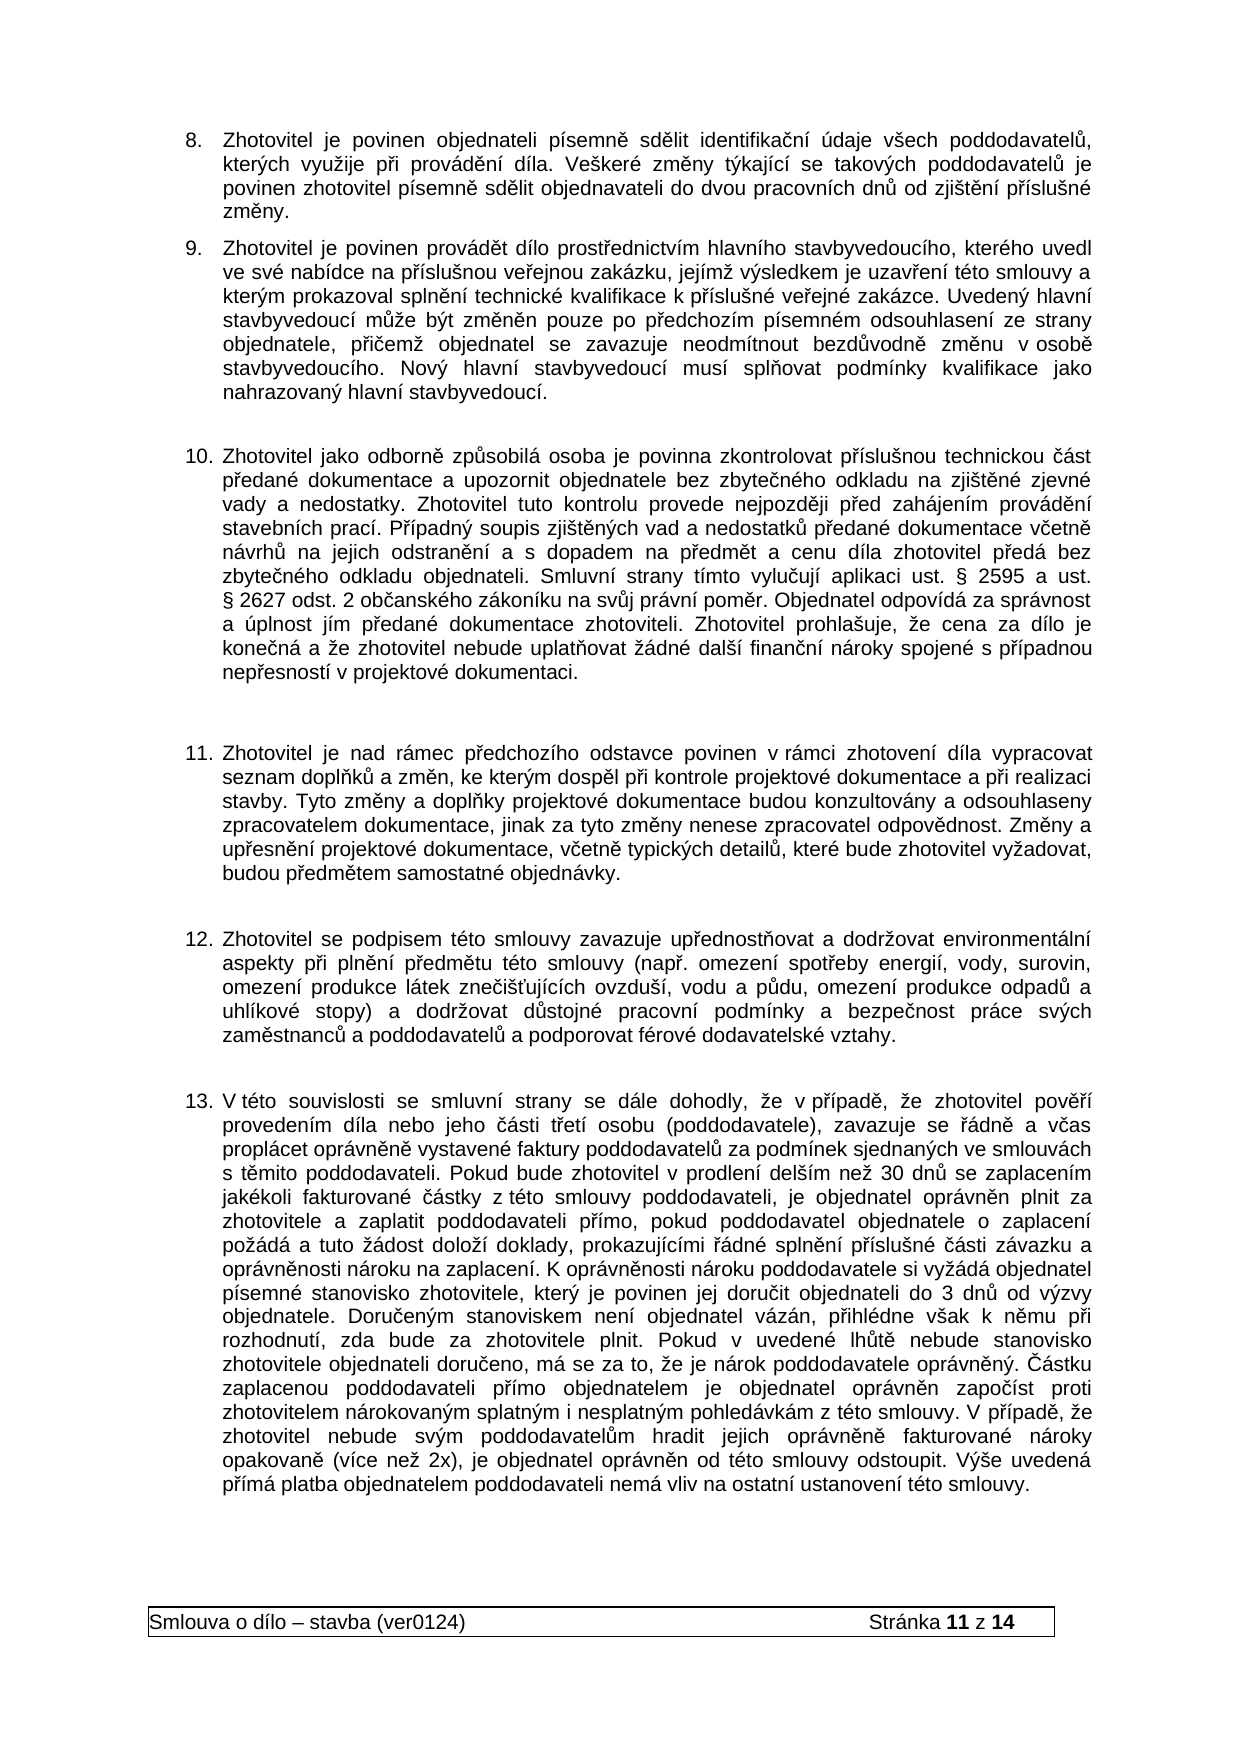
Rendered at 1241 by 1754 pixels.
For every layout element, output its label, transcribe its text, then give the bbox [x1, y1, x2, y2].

list Zhotovitel je nad rámec předchozího odstavce povinen v rámci zhotovení díla vypracovat seznam doplňků a změn, ke kterým dospěl při kontrole projektové dokumentace a při realizaci stavby. Tyto změny a doplňky projektové dokumentace budou konzultovány a odsouhlaseny zpracovatelem dokumentace, jinak za tyto změny nenese zpracovatel odpovědnost. Změny a upřesnění projektové dokumentace, včetně typických detailů, které bude zhotovitel vyžadovat, budou předmětem samostatné objednávky. [185, 741, 1093, 885]
list V této souvislosti se smluvní strany se dále dohodly, že v případě, že zhotovitel pověří provedením díla nebo jeho části třetí osobu (poddodavatele), zavazuje se řádně a včas proplácet oprávněně vystavené faktury poddodavatelů za podmínek sjednaných ve smlouvách s těmito poddodavateli. Pokud bude zhotovitel v prodlení delším než 30 dnů se zaplacením jakékoli fakturované částky z této smlouvy poddodavateli, je objednatel oprávněn plnit za zhotovitele a zaplatit poddodavateli přímo, pokud poddodavatel objednatele o zaplacení požádá a tuto žádost doloží doklady, prokazujícími řádné splnění příslušné části závazku a oprávněnosti nároku na zaplacení. K oprávněnosti nároku poddodavatele si vyžádá objednatel písemné stanovisko zhotovitele, který je povinen jej doručit objednateli do 3 dnů od výzvy objednatele. Doručeným stanoviskem není objednatel vázán, přihlédne však k němu při rozhodnutí, zda bude za zhotovitele plnit. Pokud v uvedené lhůtě nebude stanovisko zhotovitele objednateli doručeno, má se za to, že je nárok poddodavatele oprávněný. Částku zaplacenou poddodavateli přímo objednatelem je objednatel oprávněn započíst proti zhotovitelem nárokovaným splatným i nesplatným pohledávkám z této smlouvy. V případě, že zhotovitel nebude svým poddodavatelům hradit jejich oprávněně fakturované nároky opakovaně (více než 2x), je objednatel oprávněn od této smlouvy odstoupit. Výše uvedená přímá platba objednatelem poddodavateli nemá vliv na ostatní ustanovení této smlouvy. [185, 1089, 1093, 1496]
list Zhotovitel je povinen provádět dílo prostřednictvím hlavního stavbyvedoucího, kterého uvedl ve své nabídce na příslušnou veřejnou zakázku, jejímž výsledkem je uzavření této smlouvy a kterým prokazoval splnění technické kvalifikace k příslušné veřejné zakázce. Uvedený hlavní stavbyvedoucí může být změněn pouze po předchozím písemném odsouhlasení ze strany objednatele, přičemž objednatel se zavazuje neodmítnout bezdůvodně změnu v osobě stavbyvedoucího. Nový hlavní stavbyvedoucí musí splňovat podmínky kvalifikace jako nahrazovaný hlavní stavbyvedoucí. [185, 236, 1093, 403]
list Zhotovitel je povinen objednateli písemně sdělit identifikační údaje všech poddodavatelů, kterých využije při provádění díla. Veškeré změny týkající se takových poddodavatelů je povinen zhotovitel písemně sdělit objednavateli do dvou pracovních dnů od zjištění příslušné změny. [185, 127, 1093, 223]
list Zhotovitel se podpisem této smlouvy zavazuje upřednostňovat a dodržovat environmentální aspekty při plnění předmětu této smlouvy (např. omezení spotřeby energií, vody, surovin, omezení produkce látek znečišťujících ovzduší, vodu a půdu, omezení produkce odpadů a uhlíkové stopy) a dodržovat důstojné pracovní podmínky a bezpečnost práce svých zaměstnanců a poddodavatelů a podporovat férové dodavatelské vztahy. [185, 927, 1093, 1047]
list Zhotovitel jako odborně způsobilá osoba je povinna zkontrolovat příslušnou technickou část předané dokumentace a upozornit objednatele bez zbytečného odkladu na zjištěné zjevné vady a nedostatky. Zhotovitel tuto kontrolu provede nejpozději před zahájením provádění stavebních prací. Případný soupis zjištěných vad a nedostatků předané dokumentace včetně návrhů na jejich odstranění a s dopadem na předmět a cenu díla zhotovitel předá bez zbytečného odkladu objednateli. Smluvní strany tímto vylučují aplikaci ust. § 2595 a ust. § 2627 odst. 2 občanského zákoníku na svůj právní poměr. Objednatel odpovídá za správnost a úplnost jím předané dokumentace zhotoviteli. Zhotovitel prohlašuje, že cena za dílo je konečná a že zhotovitel nebude uplatňovat žádné další finanční nároky spojené s případnou nepřesností v projektové dokumentaci. [185, 444, 1093, 684]
